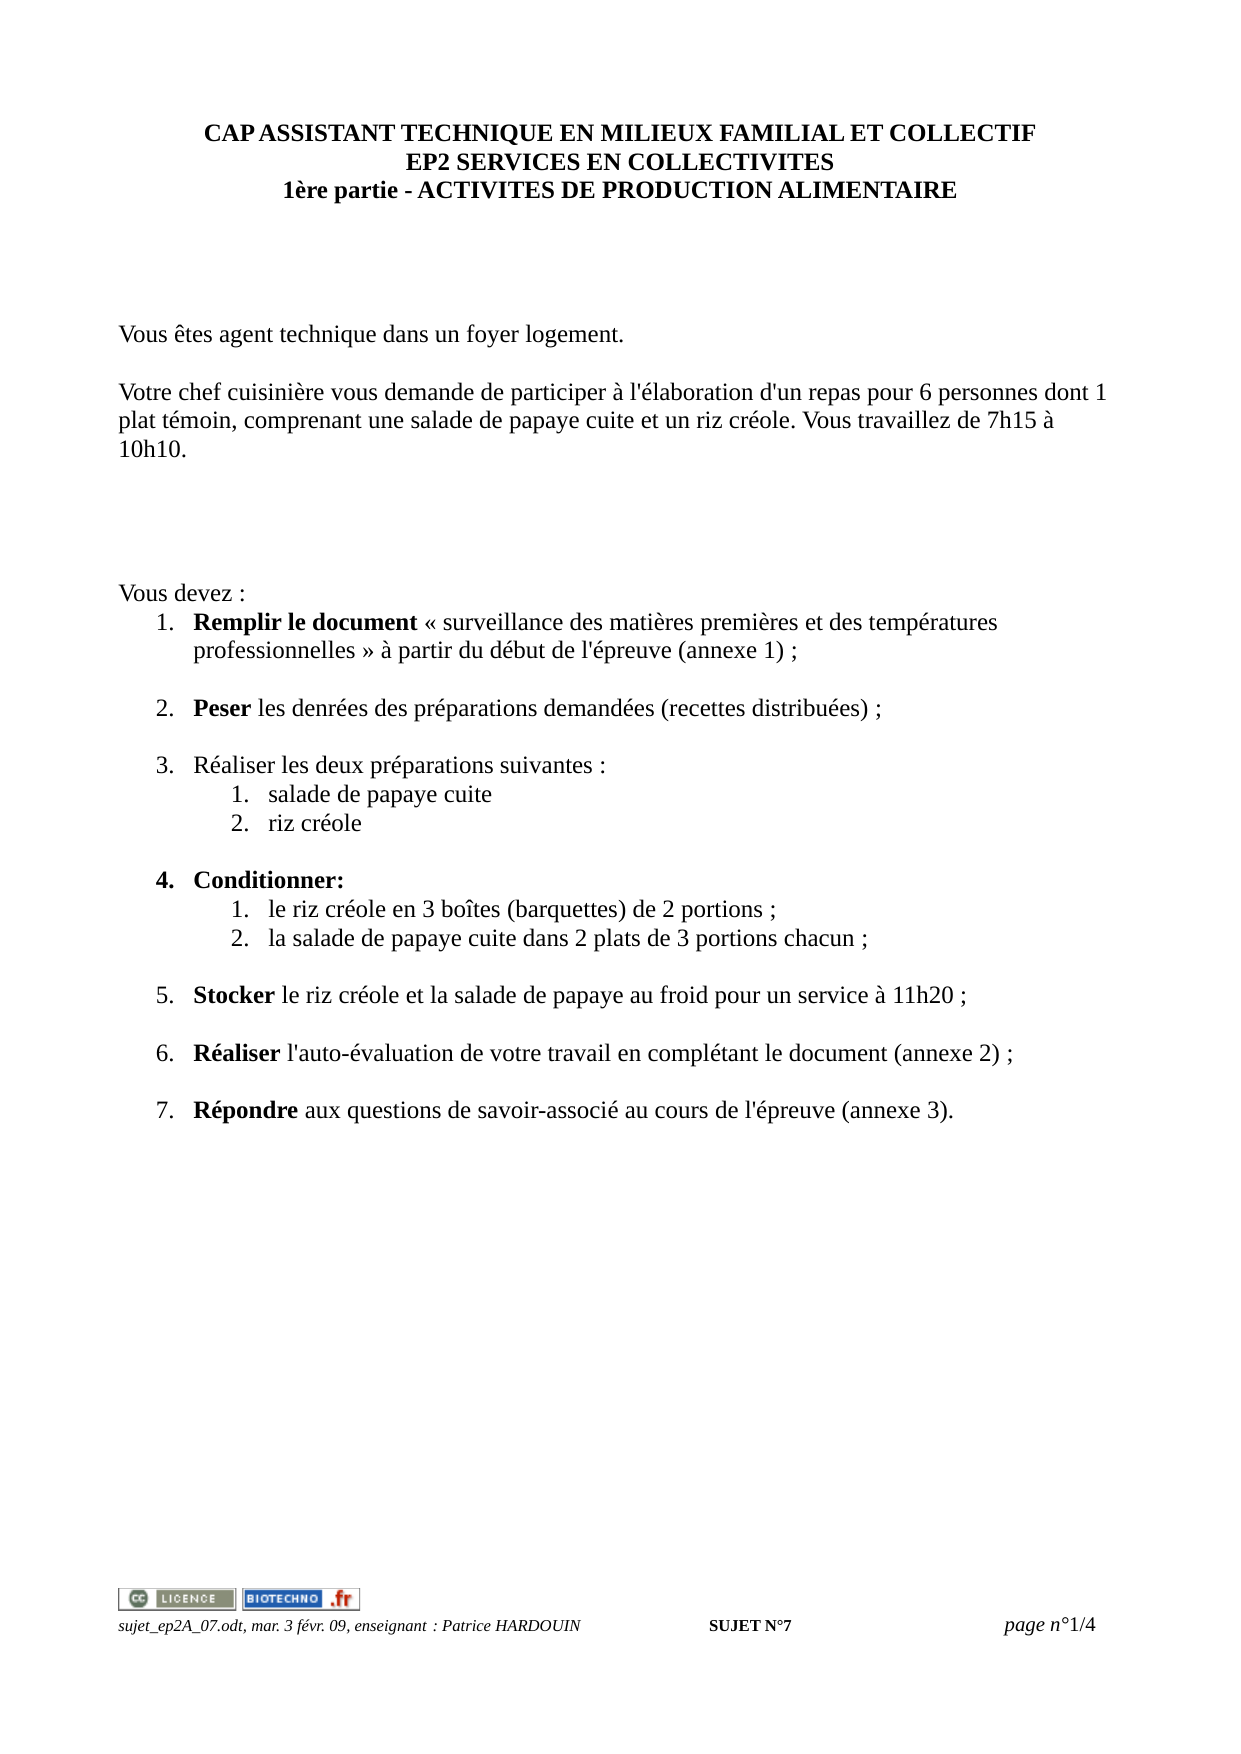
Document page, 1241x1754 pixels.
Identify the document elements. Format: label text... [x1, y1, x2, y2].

text CAP ASSISTANT TECHNIQUE EN MILIEUX FAMILIAL ET COLLECTIF [118, 118, 1122, 147]
list Peser les denrées des préparations demandées (recettes distribuées) ; [156, 693, 1122, 722]
text 1ère partie - ACTIVITES DE PRODUCTION ALIMENTAIRE [118, 176, 1122, 204]
list la salade de papaye cuite dans 2 plats de 3 portions chacun ; [231, 923, 1122, 952]
list le riz créole en 3 boîtes (barquettes) de 2 portions ; [231, 894, 1122, 923]
picture [118, 1588, 237, 1611]
list Stocker le riz créole et la salade de papaye au froid pour un service à 11h20 ; [156, 981, 1122, 1009]
picture [242, 1588, 361, 1611]
list Remplir le document « surveillance des matières premières et des températures professionnelles » à partir du début de l'épreuve (annexe 1) ; [156, 607, 1122, 664]
list riz créole [231, 808, 1122, 837]
list Répondre aux questions de savoir-associé au cours de l'épreuve (annexe 3). [156, 1096, 1122, 1124]
text Vous devez : [118, 578, 1122, 607]
text EP2 SERVICES EN COLLECTIVITES [118, 147, 1122, 176]
text Vous êtes agent technique dans un foyer logement. [118, 319, 1122, 348]
text Votre chef cuisinière vous demande de participer à l'élaboration d'un repas pour 6 personnes dont 1 plat témoin, comprenant une salade de papaye cuite et un riz créole. Vous travaillez de 7h15 à 10h10. [118, 377, 1122, 463]
list salade de papaye cuite [231, 779, 1122, 808]
list Réaliser les deux préparations suivantes : [156, 751, 1122, 779]
list Réaliser l'auto-évaluation de votre travail en complétant le document (annexe 2) ; [156, 1038, 1122, 1067]
list Conditionner: [156, 866, 1122, 894]
